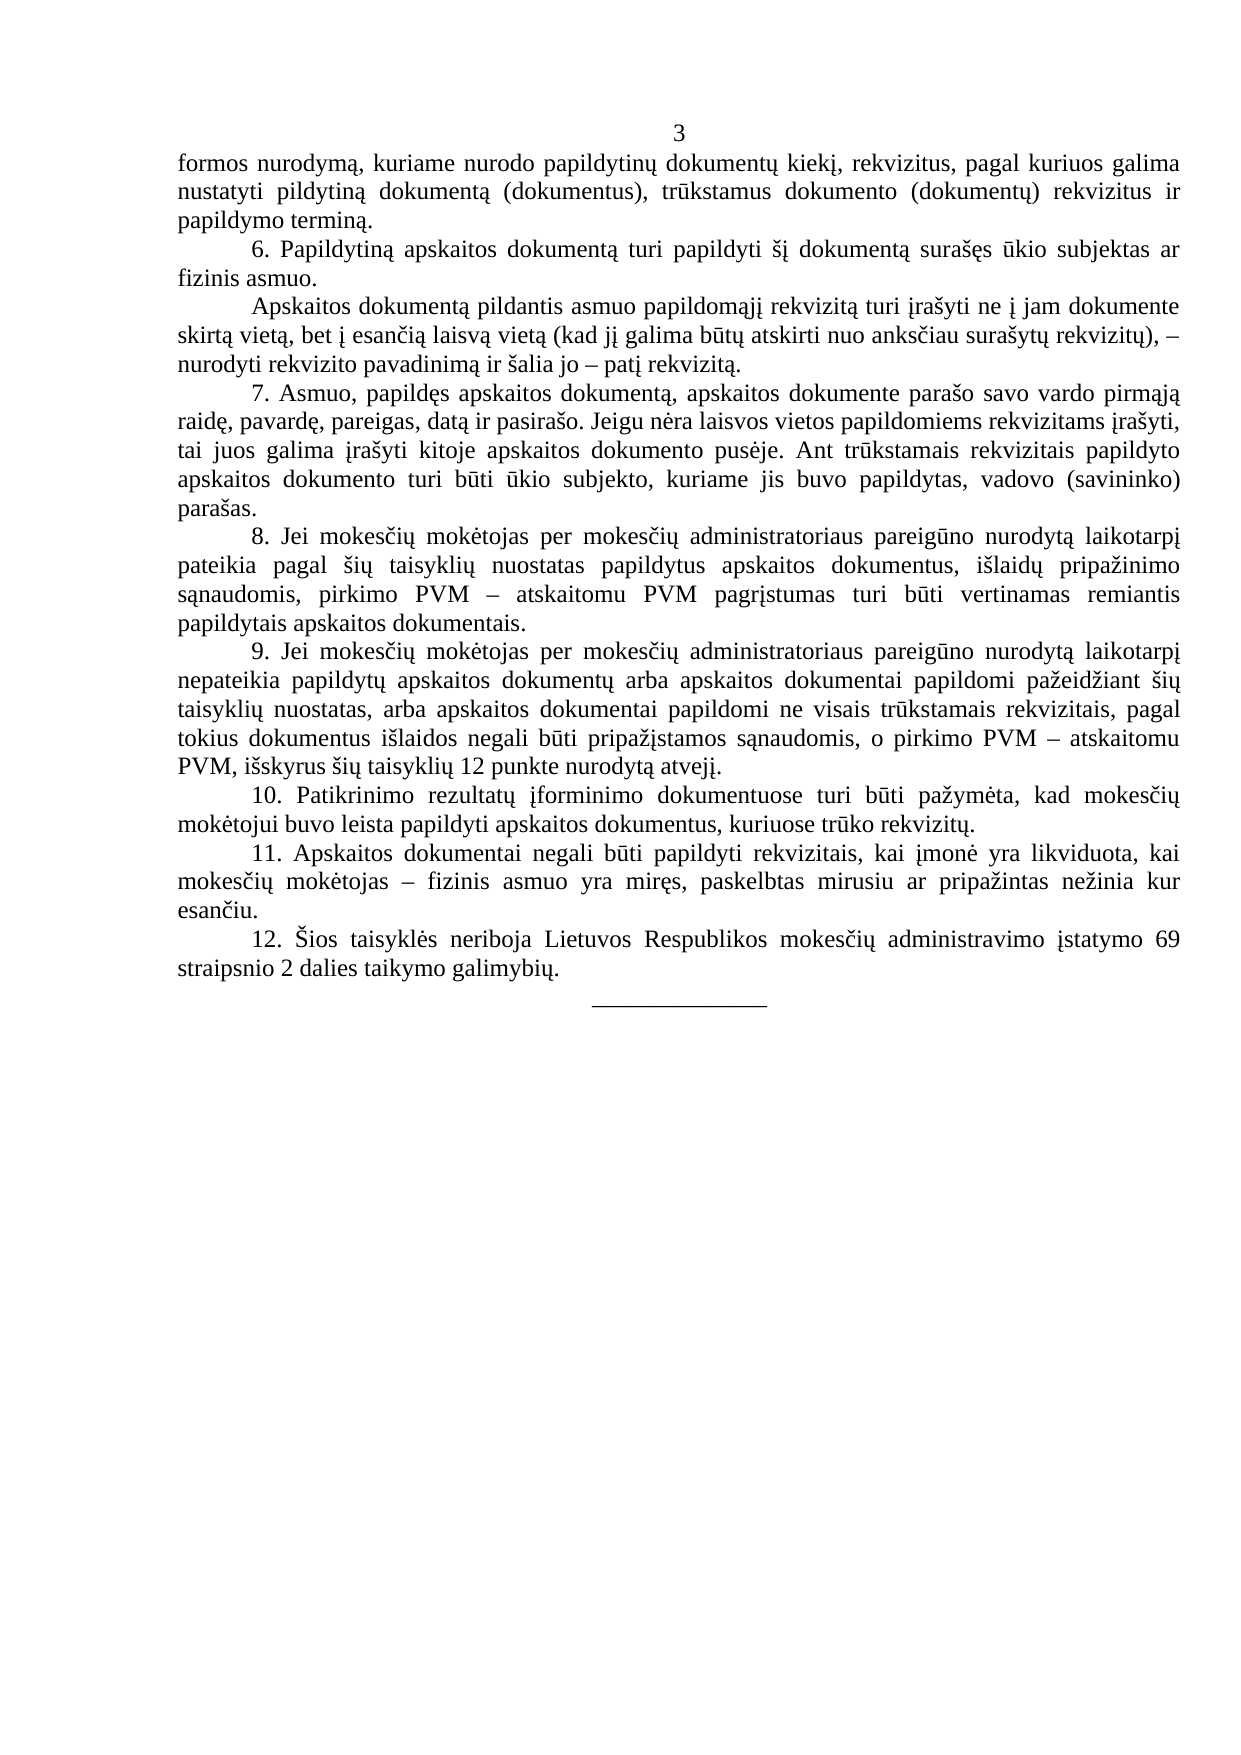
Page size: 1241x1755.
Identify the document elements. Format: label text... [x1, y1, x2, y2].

text formos nurodymą, kuriame nurodo papildytinų dokumentų kiekį, rekvizitus, pagal kuriuos galima nustatyti pildytiną dokumentą (dokumentus), trūkstamus dokumento (dokumentų) rekvizitus ir papildymo terminą. [177, 148, 1181, 234]
text 6. Papildytiną apskaitos dokumentą turi papildyti šį dokumentą surašęs ūkio subjektas ar fizinis asmuo. [177, 234, 1181, 291]
text 9. Jei mokesčių mokėtojas per mokesčių administratoriaus pareigūno nurodytą laikotarpį nepateikia papildytų apskaitos dokumentų arba apskaitos dokumentai papildomi pažeidžiant šių taisyklių nuostatas, arba apskaitos dokumentai papildomi ne visais trūkstamais rekvizitais, pagal tokius dokumentus išlaidos negali būti pripažįstamos sąnaudomis, o pirkimo PVM – atskaitomu PVM, išskyrus šių taisyklių 12 punkte nurodytą atvejį. [177, 636, 1181, 780]
text Apskaitos dokumentą pildantis asmuo papildomąjį rekvizitą turi įrašyti ne į jam dokumente skirtą vietą, bet į esančią laisvą vietą (kad jį galima būtų atskirti nuo anksčiau surašytų rekvizitų), – nurodyti rekvizito pavadinimą ir šalia jo – patį rekvizitą. [177, 291, 1181, 378]
text 7. Asmuo, papildęs apskaitos dokumentą, apskaitos dokumente parašo savo vardo pirmąją raidę, pavardę, pareigas, datą ir pasirašo. Jeigu nėra laisvos vietos papildomiems rekvizitams įrašyti, tai juos galima įrašyti kitoje apskaitos dokumento pusėje. Ant trūkstamais rekvizitais papildyto apskaitos dokumento turi būti ūkio subjekto, kuriame jis buvo papildytas, vadovo (savininko) parašas. [177, 378, 1181, 521]
text 11. Apskaitos dokumentai negali būti papildyti rekvizitais, kai įmonė yra likviduota, kai mokesčių mokėtojas – fizinis asmuo yra miręs, paskelbtas mirusiu ar pripažintas nežinia kur esančiu. [177, 838, 1181, 924]
text 10. Patikrinimo rezultatų įforminimo dokumentuose turi būti pažymėta, kad mokesčių mokėtojui buvo leista papildyti apskaitos dokumentus, kuriuose trūko rekvizitų. [177, 780, 1181, 838]
text 12. Šios taisyklės neriboja Lietuvos Respublikos mokesčių administravimo įstatymo 69 straipsnio 2 dalies taikymo galimybių. [177, 924, 1181, 981]
text 8. Jei mokesčių mokėtojas per mokesčių administratoriaus pareigūno nurodytą laikotarpį pateikia pagal šių taisyklių nuostatas papildytus apskaitos dokumentus, išlaidų pripažinimo sąnaudomis, pirkimo PVM – atskaitomu PVM pagrįstumas turi būti vertinamas remiantis papildytais apskaitos dokumentais. [177, 521, 1181, 636]
text ______________ [177, 981, 1181, 1010]
